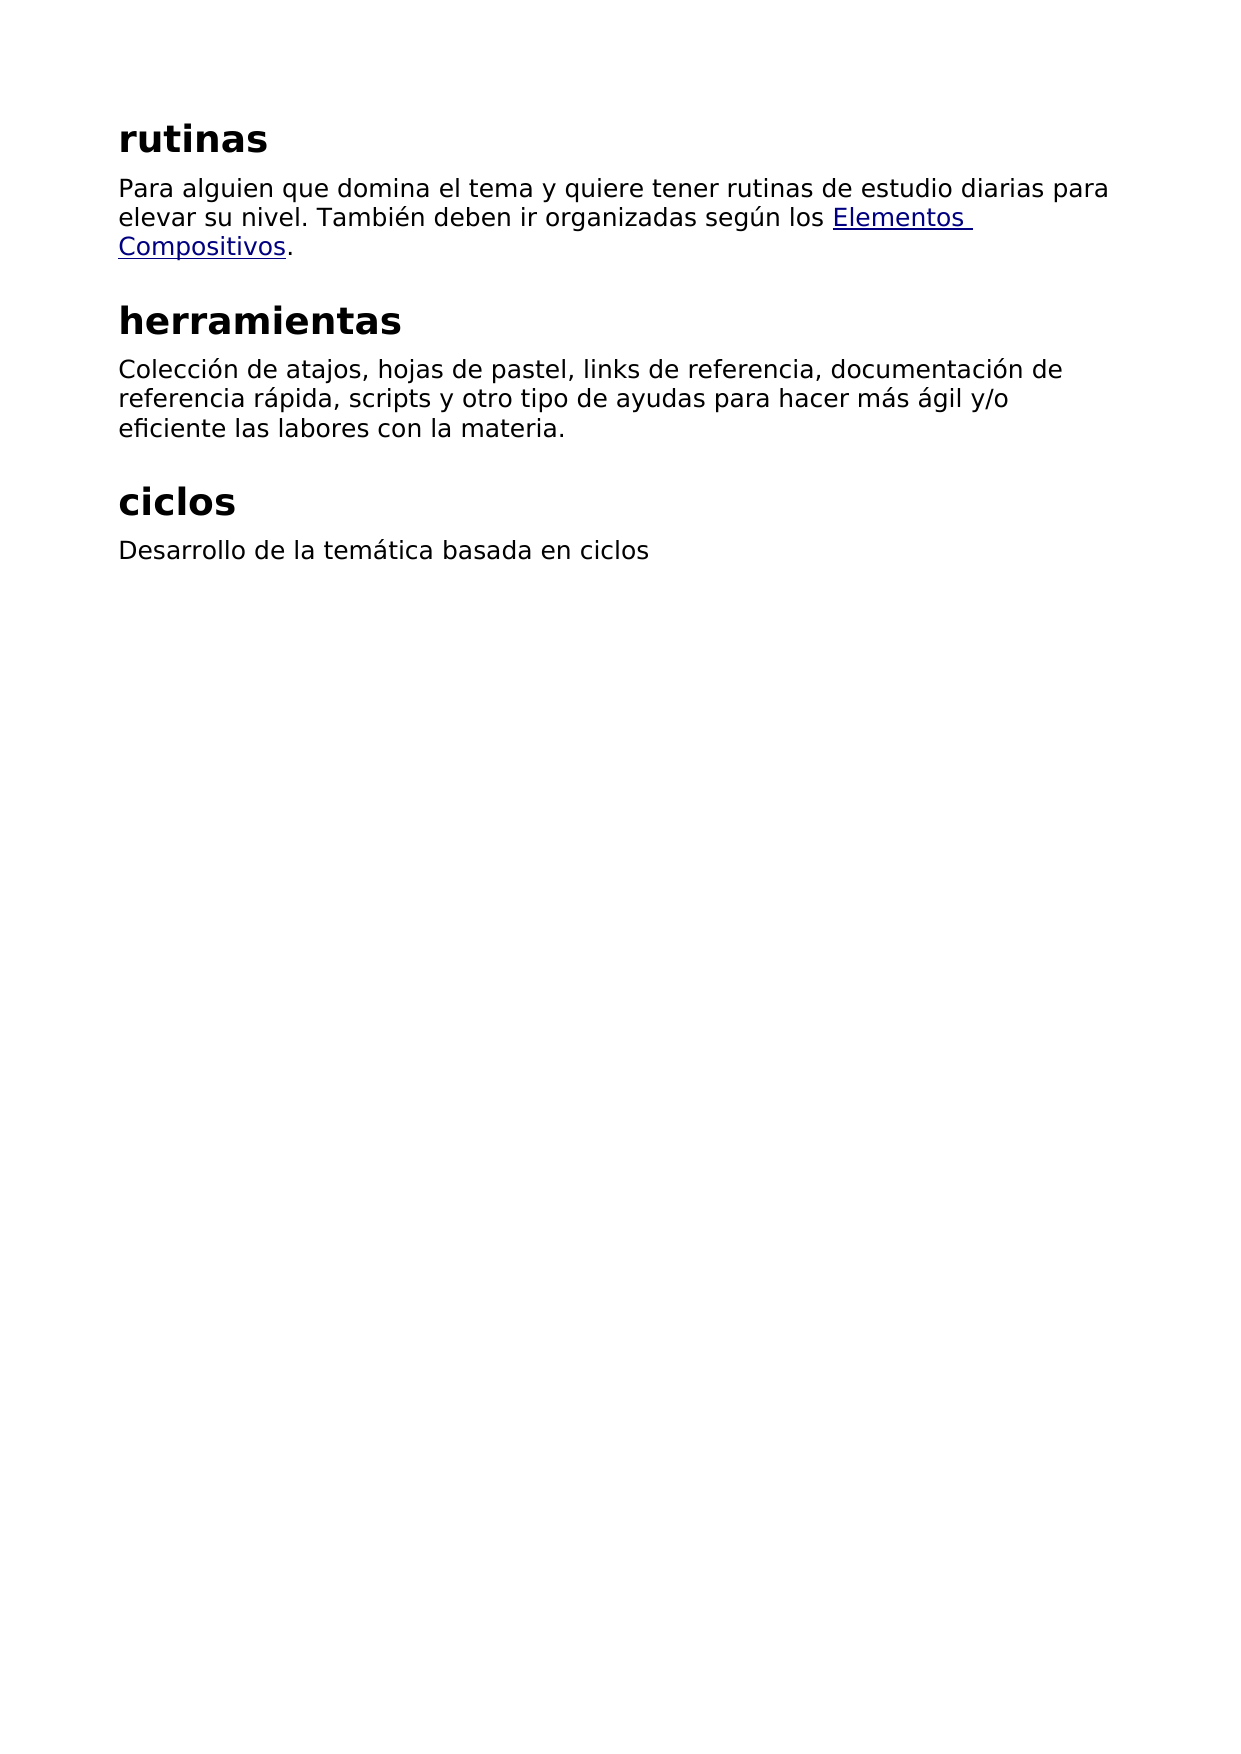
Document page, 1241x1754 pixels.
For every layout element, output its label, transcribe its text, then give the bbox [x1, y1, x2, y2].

text Desarrollo de la temática basada en ciclos [118, 537, 1122, 566]
text Colección de atajos, hojas de pastel, links de referencia, documentación de referencia rápida, scripts y otro tipo de ayudas para hacer más ágil y/o eficiente las labores con la materia. [118, 355, 1122, 443]
subtitle rutinas [118, 118, 1122, 162]
subtitle ciclos [118, 480, 1122, 524]
subtitle herramientas [118, 299, 1122, 343]
text Para alguien que domina el tema y quiere tener rutinas de estudio diarias para elevar su nivel. También deben ir organizadas según los Elementos Compositivos. [118, 174, 1122, 262]
